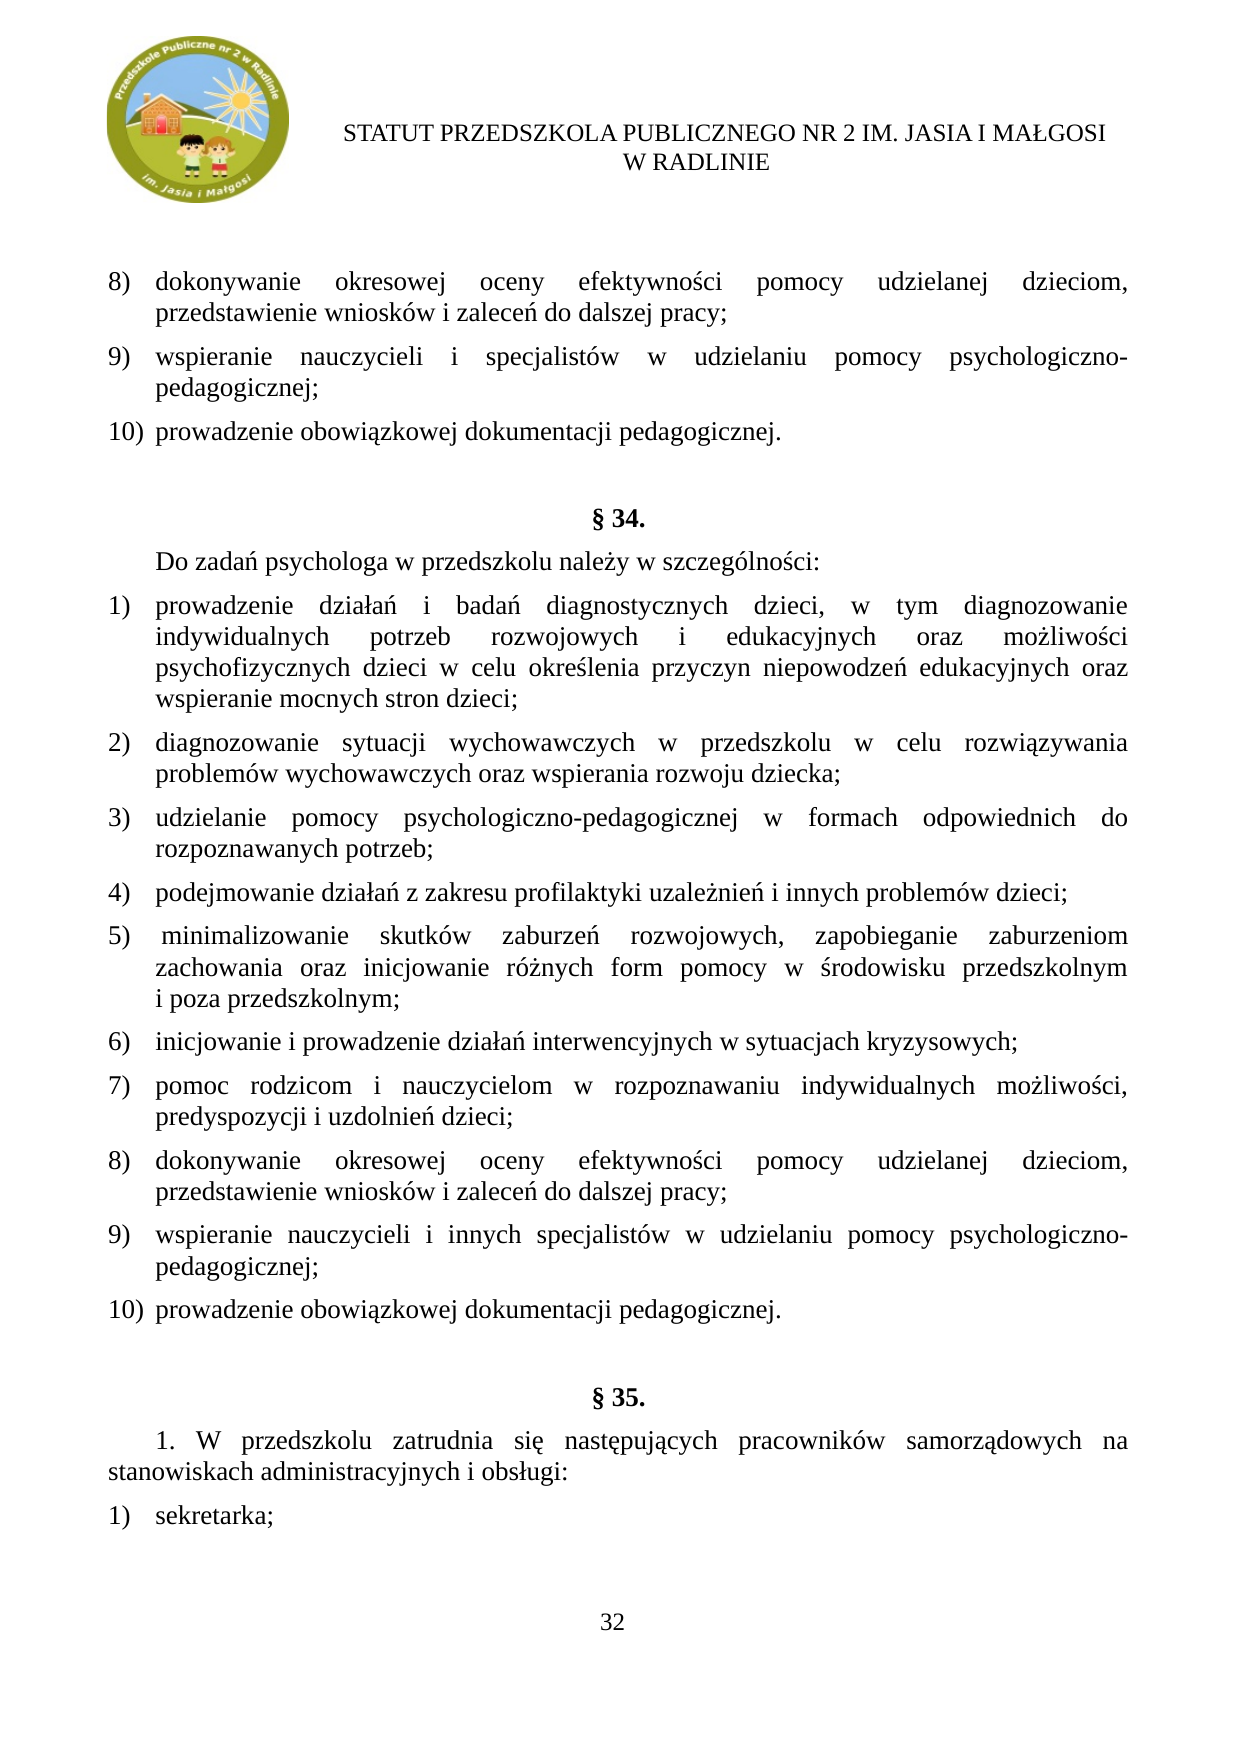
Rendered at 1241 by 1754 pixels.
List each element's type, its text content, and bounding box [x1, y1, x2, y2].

list 6) inicjowanie i prowadzenie działań interwencyjnych w sytuacjach kryzysowych; [108, 1025, 1129, 1057]
text § 34. [108, 502, 1129, 533]
text Do zadań psychologa w przedszkolu należy w szczególności: [108, 546, 1129, 577]
list 10) prowadzenie obowiązkowej dokumentacji pedagogicznej. [108, 1293, 1129, 1324]
text 10) prowadzenie obowiązkowej dokumentacji pedagogicznej. [108, 414, 1129, 446]
list sekretarka; [108, 1499, 1129, 1530]
list 9) wspieranie nauczycieli i specjalistów w udzielaniu pomocy psychologiczno- pedagogicznej; [108, 340, 1129, 402]
list 3) udzielanie pomocy psychologiczno-pedagogicznej w formach odpowiednich do rozpoznawanych potrzeb; [108, 801, 1129, 863]
picture [106, 36, 289, 203]
list pomoc rodzicom i nauczycielom w rozpoznawaniu indywidualnych możliwości, predyspozycji i uzdolnień dzieci; [108, 1069, 1129, 1131]
list 2) diagnozowanie sytuacji wychowawczych w przedszkolu w celu rozwiązywania problemów wychowawczych oraz wspierania rozwoju dziecka; [108, 726, 1129, 788]
text § 35. [108, 1381, 1129, 1412]
text 1. W przedszkolu zatrudnia się następujących pracowników samorządowych na stanowiskach administracyjnych i obsługi: [108, 1424, 1129, 1487]
list 5) minimalizowanie skutków zaburzeń rozwojowych, zapobieganie zaburzeniom zachowania oraz inicjowanie różnych form pomocy w środowisku przedszkolnym i poza przedszkolnym; [108, 919, 1129, 1013]
list 4) podejmowanie działań z zakresu profilaktyki uzależnień i innych problemów dzieci; [108, 876, 1129, 907]
list 9) wspieranie nauczycieli i innych specjalistów w udzielaniu pomocy psychologiczno- pedagogicznej; [108, 1219, 1129, 1281]
text 8) dokonywanie okresowej oceny efektywności pomocy udzielanej dzieciom, przedstawienie wniosków i zaleceń do dalszej pracy; [108, 234, 1129, 327]
list 1) prowadzenie działań i badań diagnostycznych dzieci, w tym diagnozowanie indywidualnych potrzeb rozwojowych i edukacyjnych oraz możliwości psychofizycznych dzieci w celu określenia przyczyn niepowodzeń edukacyjnych oraz wspieranie mocnych stron dzieci; [108, 589, 1129, 714]
list dokonywanie okresowej oceny efektywności pomocy udzielanej dzieciom, przedstawienie wniosków i zaleceń do dalszej pracy; [108, 1144, 1129, 1206]
